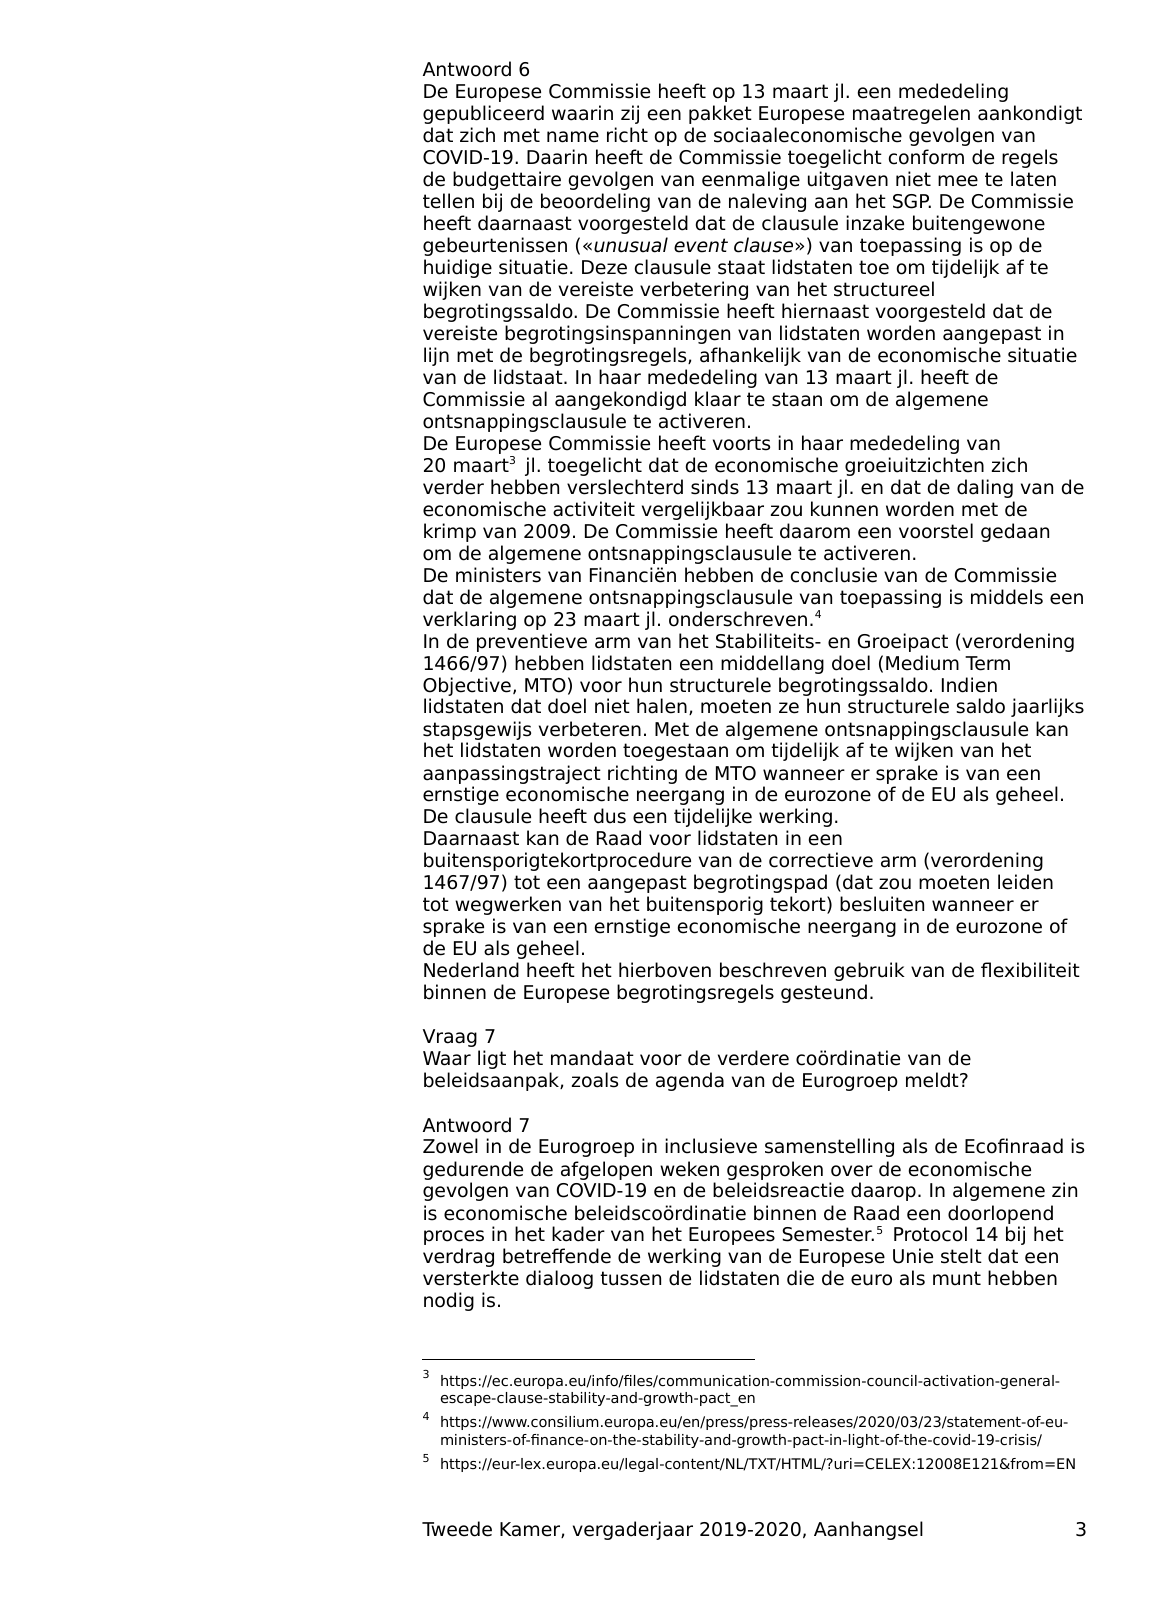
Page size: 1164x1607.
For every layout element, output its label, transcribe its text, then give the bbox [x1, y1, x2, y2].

text In de preventieve arm van het Stabiliteits- en Groeipact (verordening 1466/97) hebben lidstaten een middellang doel (Medium Term Objective, MTO) voor hun structurele begrotingssaldo. Indien lidstaten dat doel niet halen, moeten ze hun structurele saldo jaarlijks stapsgewijs verbeteren. Met de algemene ontsnappingsclausule kan het lidstaten worden toegestaan om tijdelijk af te wijken van het aanpassingstraject richting de MTO wanneer er sprake is van een ernstige economische neergang in de eurozone of de EU als geheel. De clausule heeft dus een tijdelijke werking. [422, 631, 1087, 828]
text De Europese Commissie heeft op 13 maart jl. een mededeling gepubliceerd waarin zij een pakket Europese maatregelen aankondigt dat zich met name richt op de sociaaleconomische gevolgen van COVID-19. Daarin heeft de Commissie toegelicht conform de regels de budgettaire gevolgen van eenmalige uitgaven niet mee te laten tellen bij de beoordeling van de naleving aan het SGP. De Commissie heeft daarnaast voorgesteld dat de clausule inzake buitengewone gebeurtenissen («unusual event clause») van toepassing is op de huidige situatie. Deze clausule staat lidstaten toe om tijdelijk af te wijken van de vereiste verbetering van het structureel begrotingssaldo. De Commissie heeft hiernaast voorgesteld dat de vereiste begrotingsinspanningen van lidstaten worden aangepast in lijn met de begrotingsregels, afhankelijk van de economische situatie van de lidstaat. In haar mededeling van 13 maart jl. heeft de Commissie al aangekondigd klaar te staan om de algemene ontsnappingsclausule te activeren. [422, 81, 1087, 433]
text Vraag 7 [422, 1026, 1087, 1048]
text De ministers van Financiën hebben de conclusie van de Commissie dat de algemene ontsnappingsclausule van toepassing is middels een verklaring op 23 maart jl. onderschreven. [422, 564, 1087, 631]
text https://eur-lex.europa.eu/legal-content/NL/TXT/HTML/?uri=CELEX:12008E121&from=EN [422, 1452, 1087, 1474]
text https://ec.europa.eu/info/files/communication-commission-council-activation-general-escape-clause-stability-and-growth-pact_en [422, 1368, 1087, 1407]
text Antwoord 6 [422, 59, 1087, 81]
text Zowel in de Eurogroep in inclusieve samenstelling als de Ecofinraad is gedurende de afgelopen weken gesproken over de economische gevolgen van COVID-19 en de beleidsreactie daarop. In algemene zin is economische beleidscoördinatie binnen de Raad een doorlopend proces in het kader van het Europees Semester. Protocol 14 bij het verdrag betreffende de werking van de Europese Unie stelt dat een versterkte dialoog tussen de lidstaten die de euro als munt hebben nodig is. [422, 1136, 1087, 1312]
text Antwoord 7 [422, 1114, 1087, 1136]
text De Europese Commissie heeft voorts in haar mededeling van 20 maart jl. toegelicht dat de economische groeiuitzichten zich verder hebben verslechterd sinds 13 maart jl. en dat de daling van de economische activiteit vergelijkbaar zou kunnen worden met de krimp van 2009. De Commissie heeft daarom een voorstel gedaan om de algemene ontsnappingsclausule te activeren. [422, 433, 1087, 564]
text Daarnaast kan de Raad voor lidstaten in een buitensporigtekortprocedure van de correctieve arm (verordening 1467/97) tot een aangepast begrotingspad (dat zou moeten leiden tot wegwerken van het buitensporig tekort) besluiten wanneer er sprake is van een ernstige economische neergang in de eurozone of de EU als geheel. [422, 828, 1087, 960]
text Nederland heeft het hierboven beschreven gebruik van de flexibiliteit binnen de Europese begrotingsregels gesteund. [422, 960, 1087, 1004]
text https://www.consilium.europa.eu/en/press/press-releases/2020/03/23/statement-of-eu-ministers-of-finance-on-the-stability-and-growth-pact-in-light-of-the-covid-19-crisis/ [422, 1410, 1087, 1449]
text Waar ligt het mandaat voor de verdere coördinatie van de beleidsaanpak, zoals de agenda van de Eurogroep meldt? [422, 1048, 1087, 1092]
